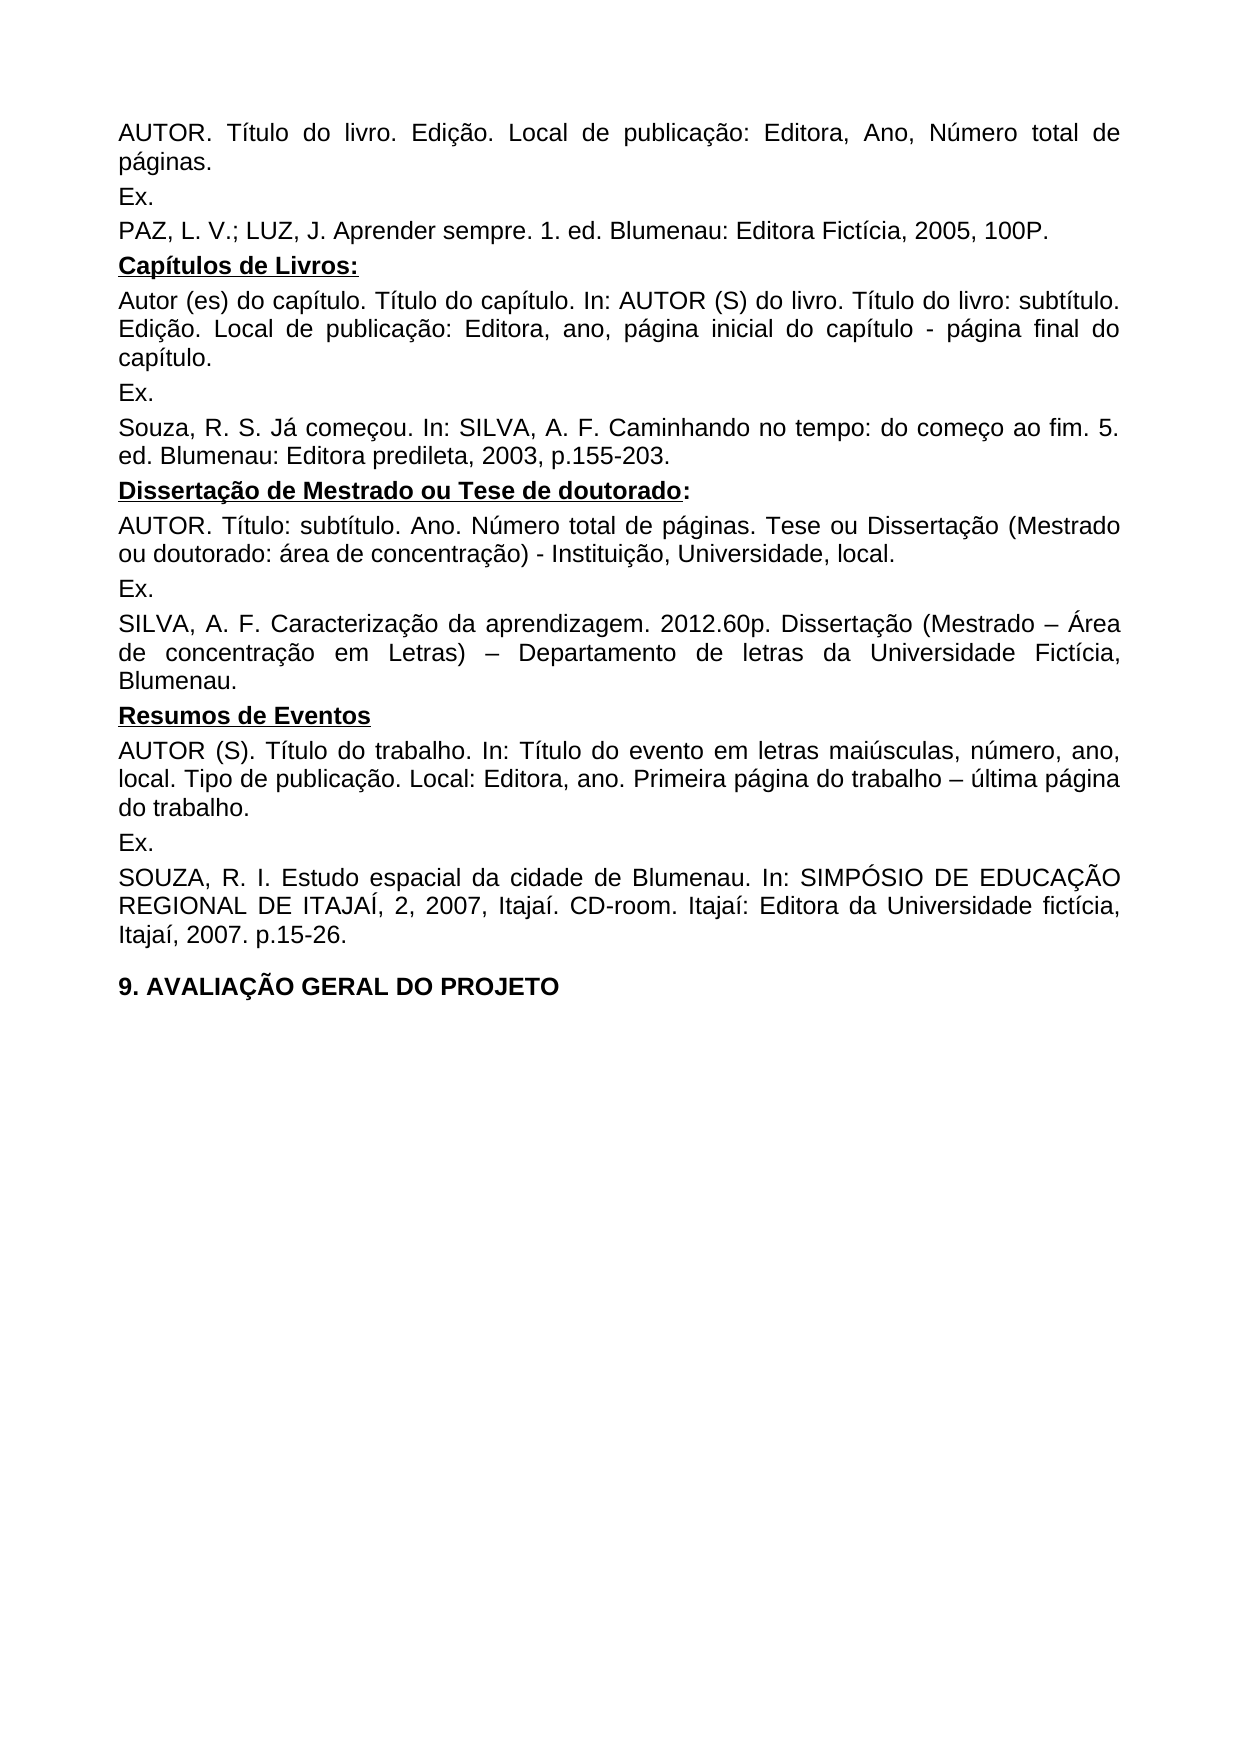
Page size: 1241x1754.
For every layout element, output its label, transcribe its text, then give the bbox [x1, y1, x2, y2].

text Ex. [118, 828, 1122, 857]
text SILVA, A. F. Caracterização da aprendizagem. 2012.60p. Dissertação (Mestrado – Área de concentração em Letras) – Departamento de letras da Universidade Fictícia, Blumenau. [118, 609, 1122, 695]
text 9. AVALIAÇÃO GERAL DO PROJETO [118, 972, 1122, 1001]
text AUTOR. Título: subtítulo. Ano. Número total de páginas. Tese ou Dissertação (Mestrado ou doutorado: área de concentração) - Instituição, Universidade, local. [118, 511, 1122, 568]
text Ex. [118, 378, 1122, 407]
text Capítulos de Livros: [118, 251, 1122, 280]
text AUTOR (S). Título do trabalho. In: Título do evento em letras maiúsculas, número, ano, local. Tipo de publicação. Local: Editora, ano. Primeira página do trabalho – última página do trabalho. [118, 736, 1122, 822]
text Dissertação de Mestrado ou Tese de doutorado: [118, 476, 1122, 505]
text Autor (es) do capítulo. Título do capítulo. In: AUTOR (S) do livro. Título do livro: subtítulo. Edição. Local de publicação: Editora, ano, página inicial do capítulo - página final do capítulo. [118, 286, 1122, 372]
text AUTOR. Título do livro. Edição. Local de publicação: Editora, Ano, Número total de páginas. [118, 118, 1122, 176]
text PAZ, L. V.; LUZ, J. Aprender sempre. 1. ed. Blumenau: Editora Fictícia, 2005, 100P. [118, 216, 1122, 245]
text Ex. [118, 182, 1122, 210]
text Souza, R. S. Já começou. In: SILVA, A. F. Caminhando no tempo: do começo ao fim. 5. ed. Blumenau: Editora predileta, 2003, p.155-203. [118, 412, 1122, 470]
text Ex. [118, 574, 1122, 603]
text Resumos de Eventos [118, 701, 1122, 730]
text SOUZA, R. I. Estudo espacial da cidade de Blumenau. In: SIMPÓSIO DE EDUCAÇÃO REGIONAL DE ITAJAÍ, 2, 2007, Itajaí. CD-room. Itajaí: Editora da Universidade fictícia, Itajaí, 2007. p.15-26. [118, 862, 1122, 949]
